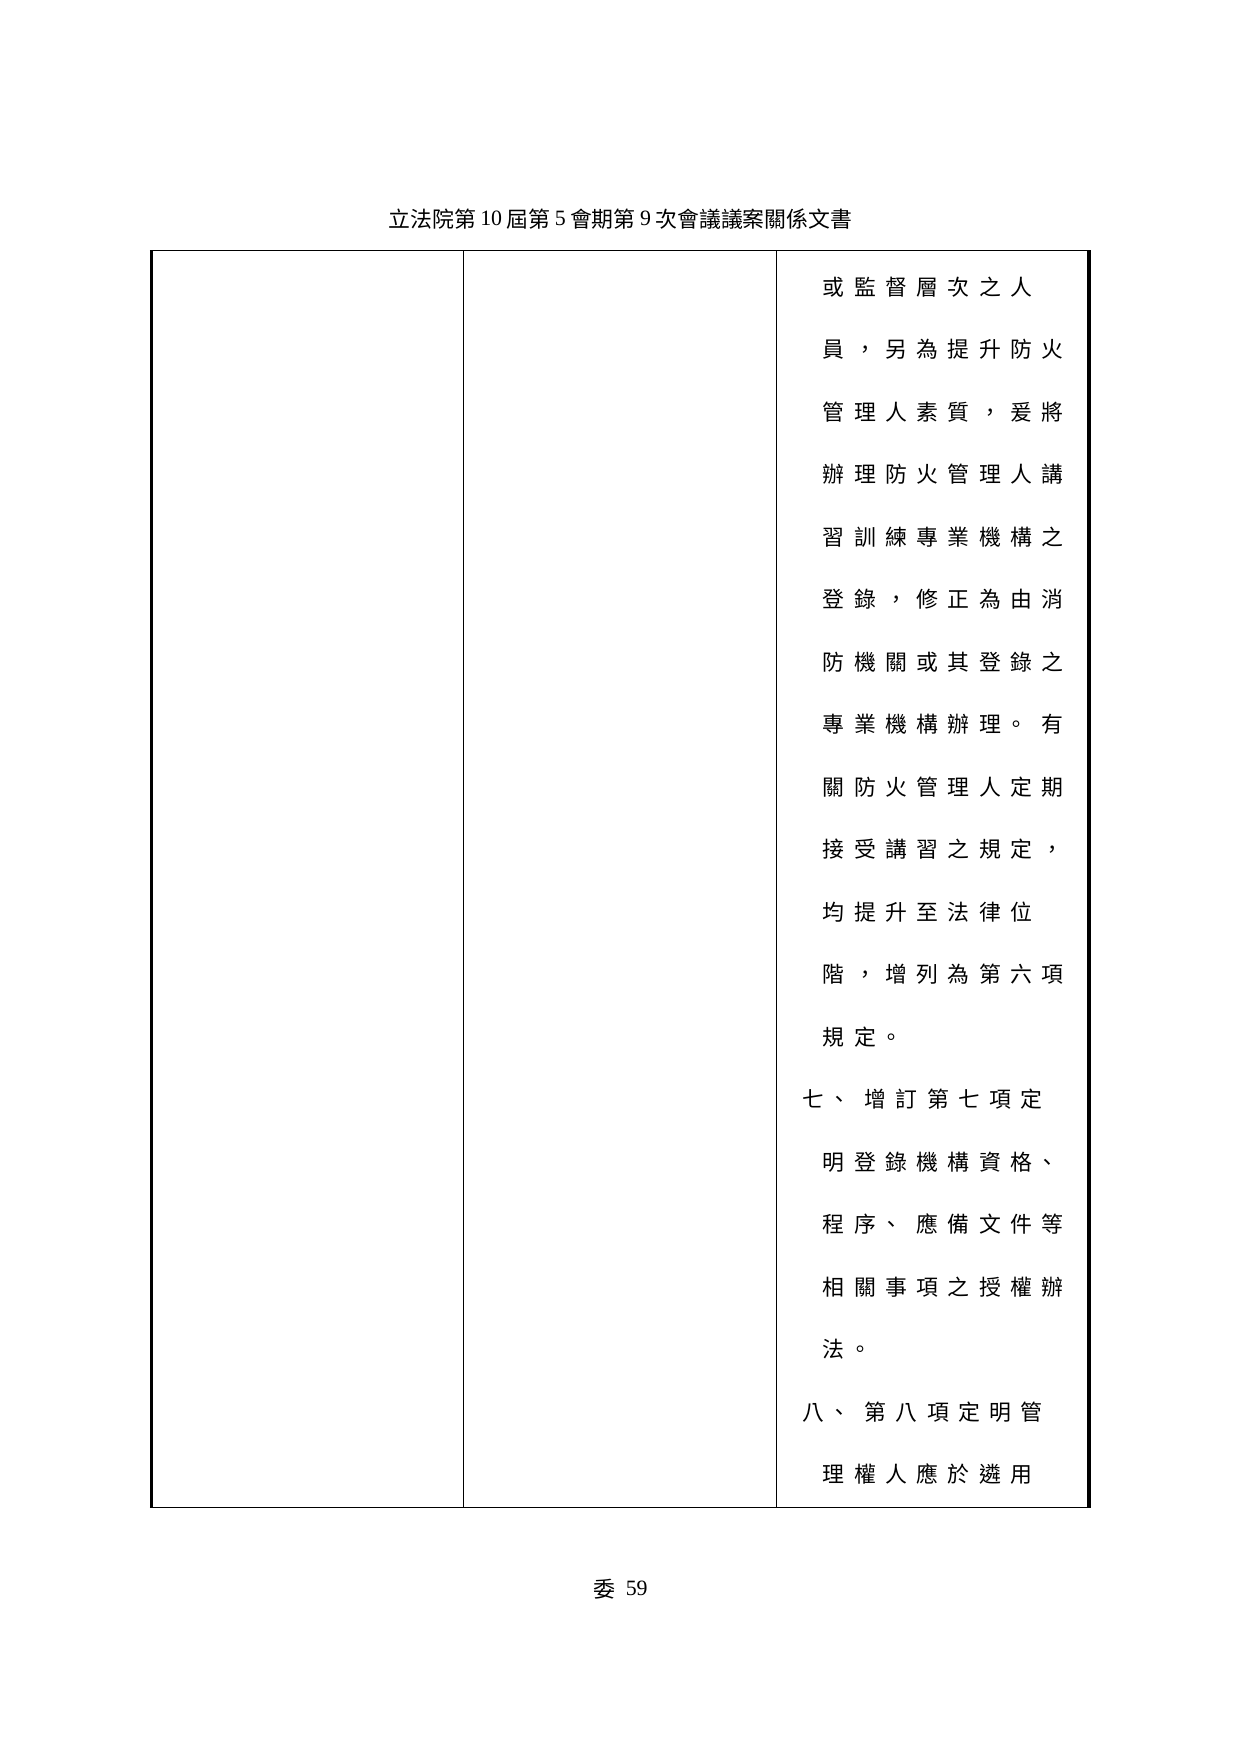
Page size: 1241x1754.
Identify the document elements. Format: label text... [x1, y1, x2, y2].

table_cell 或監督層次之人員，另為提升防火管理人素質，爰將辦理防火管理人講習訓練專業機構之登錄，修正為由消防機關或其登錄之專業機構辦理。有關防火管理人定期接受講習之規定，均提升至法律位階，增列為第六項規定。 七、增訂第七項定明登錄機構資格、程序、應備文件等相關事項之授權辦法。 八、第八項定明管理權人應於遴用 [777, 251, 1087, 1507]
table_cell [153, 251, 463, 1507]
table_cell [464, 251, 776, 1507]
